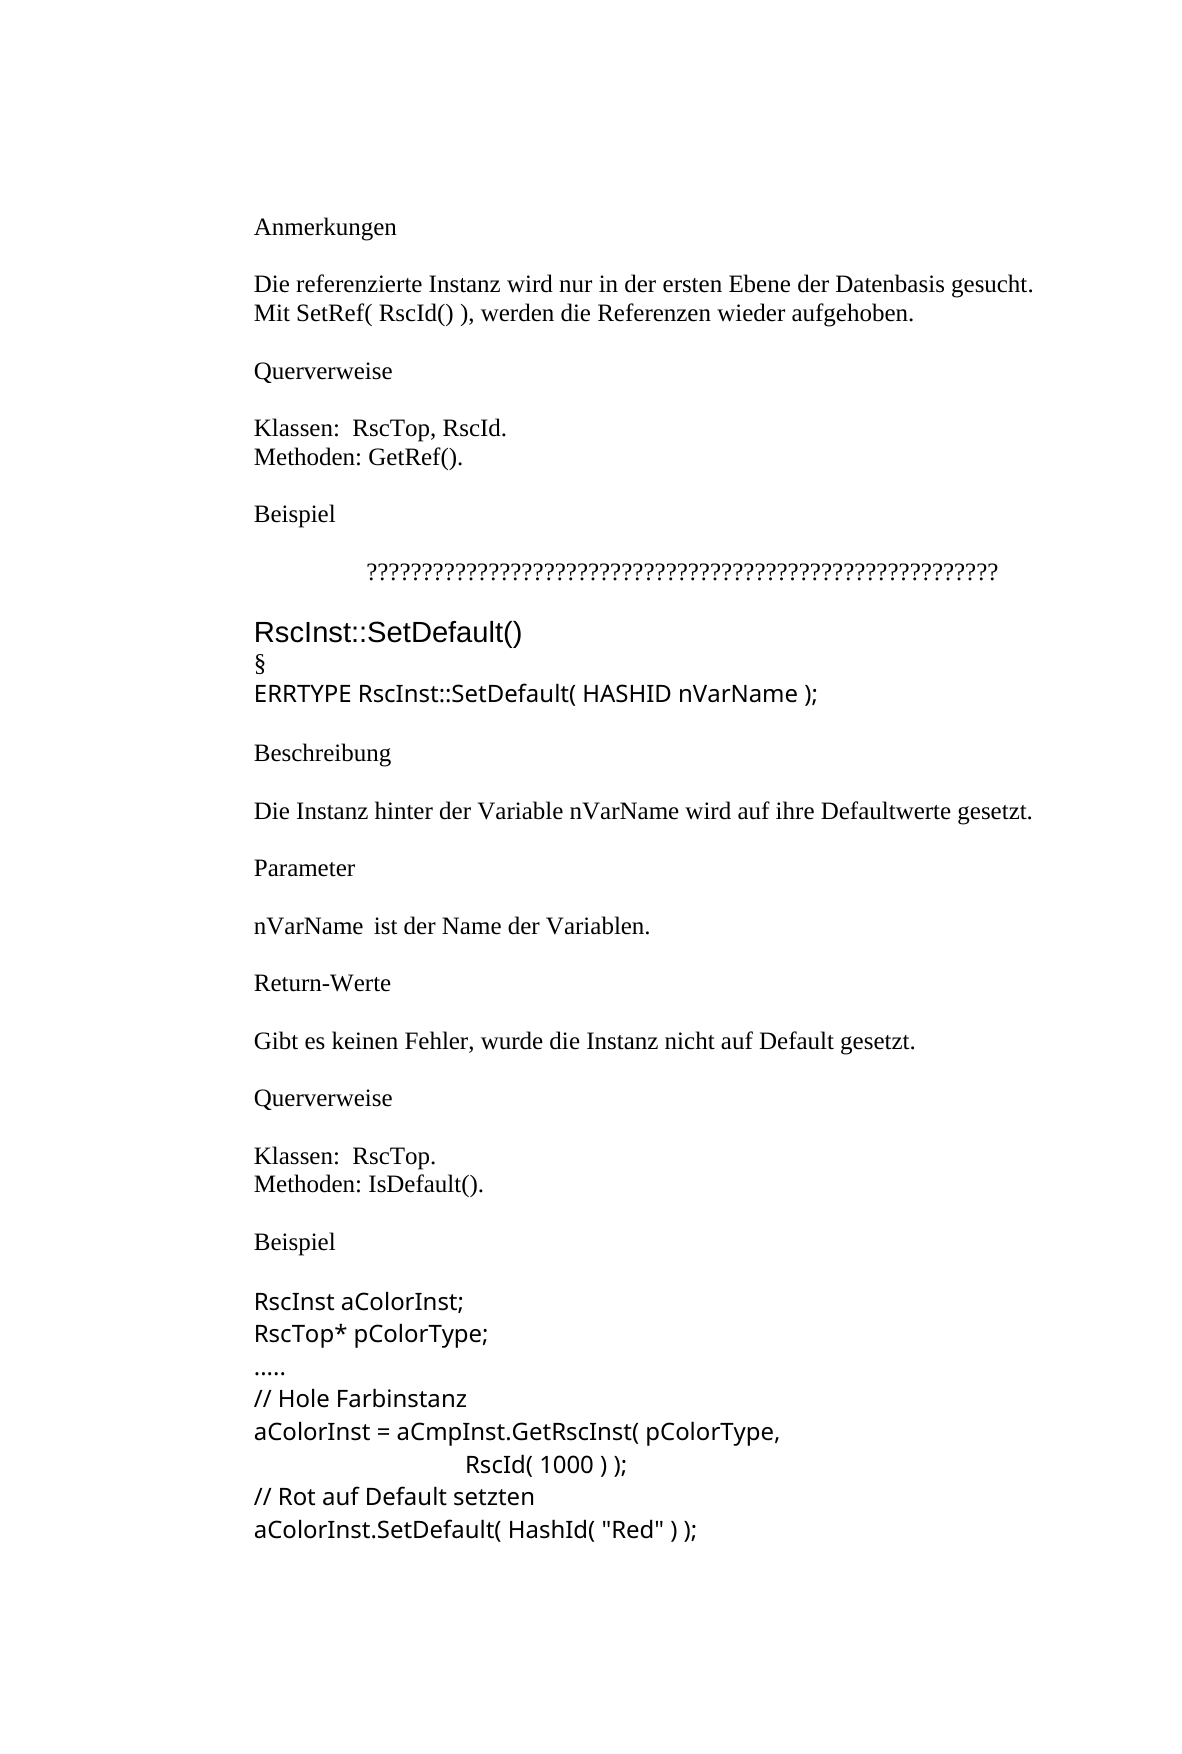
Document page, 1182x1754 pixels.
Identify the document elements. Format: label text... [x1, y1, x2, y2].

text Querverweise [254, 1083, 1110, 1112]
text Methoden: GetRef(). [254, 442, 1110, 471]
list aColorInst = aCmpInst.GetRscInst( pColorType, [254, 1415, 1110, 1447]
list ERRTYPE RscInst::SetDefault( HASHID nVarName ); [254, 677, 1110, 709]
text nVarName ist der Name der Variablen. [254, 911, 1110, 939]
subtitle RscInst::SetDefault() [254, 614, 1110, 648]
text Return-Werte [254, 968, 1110, 997]
list // Hole Farbinstanz [254, 1382, 1110, 1415]
list aColorInst.SetDefault( HashId( "Red" ) ); [254, 1513, 1110, 1545]
list // Rot auf Default setzten [254, 1480, 1110, 1513]
text Klassen: RscTop. [254, 1141, 1110, 1169]
list RscInst aColorInst; [254, 1284, 1110, 1317]
text Gibt es keinen Fehler, wurde die Instanz nicht auf Default gesetzt. [254, 1026, 1110, 1054]
text Beschreibung [254, 738, 1110, 767]
text Beispiel [254, 499, 1110, 528]
text Die Instanz hinter der Variable nVarName wird auf ihre Defaultwerte gesetzt. [254, 796, 1110, 824]
list ..... [254, 1350, 1110, 1382]
list RscId( 1000 ) ); [254, 1447, 1110, 1480]
text Querverweise [254, 356, 1110, 384]
text Die referenzierte Instanz wird nur in der ersten Ebene der Datenbasis gesucht. [254, 269, 1110, 298]
list RscTop* pColorType; [254, 1317, 1110, 1350]
text Mit SetRef( RscId() ), werden die Referenzen wieder aufgehoben. [254, 298, 1110, 327]
text Anmerkungen [254, 212, 1110, 241]
text Parameter [254, 853, 1110, 882]
text Methoden: IsDefault(). [254, 1169, 1110, 1198]
text Klassen: RscTop, RscId. [254, 413, 1110, 442]
text Beispiel [254, 1227, 1110, 1256]
text § [254, 648, 1110, 677]
text ????????????????????????????????????????????????????????? [254, 557, 1110, 586]
